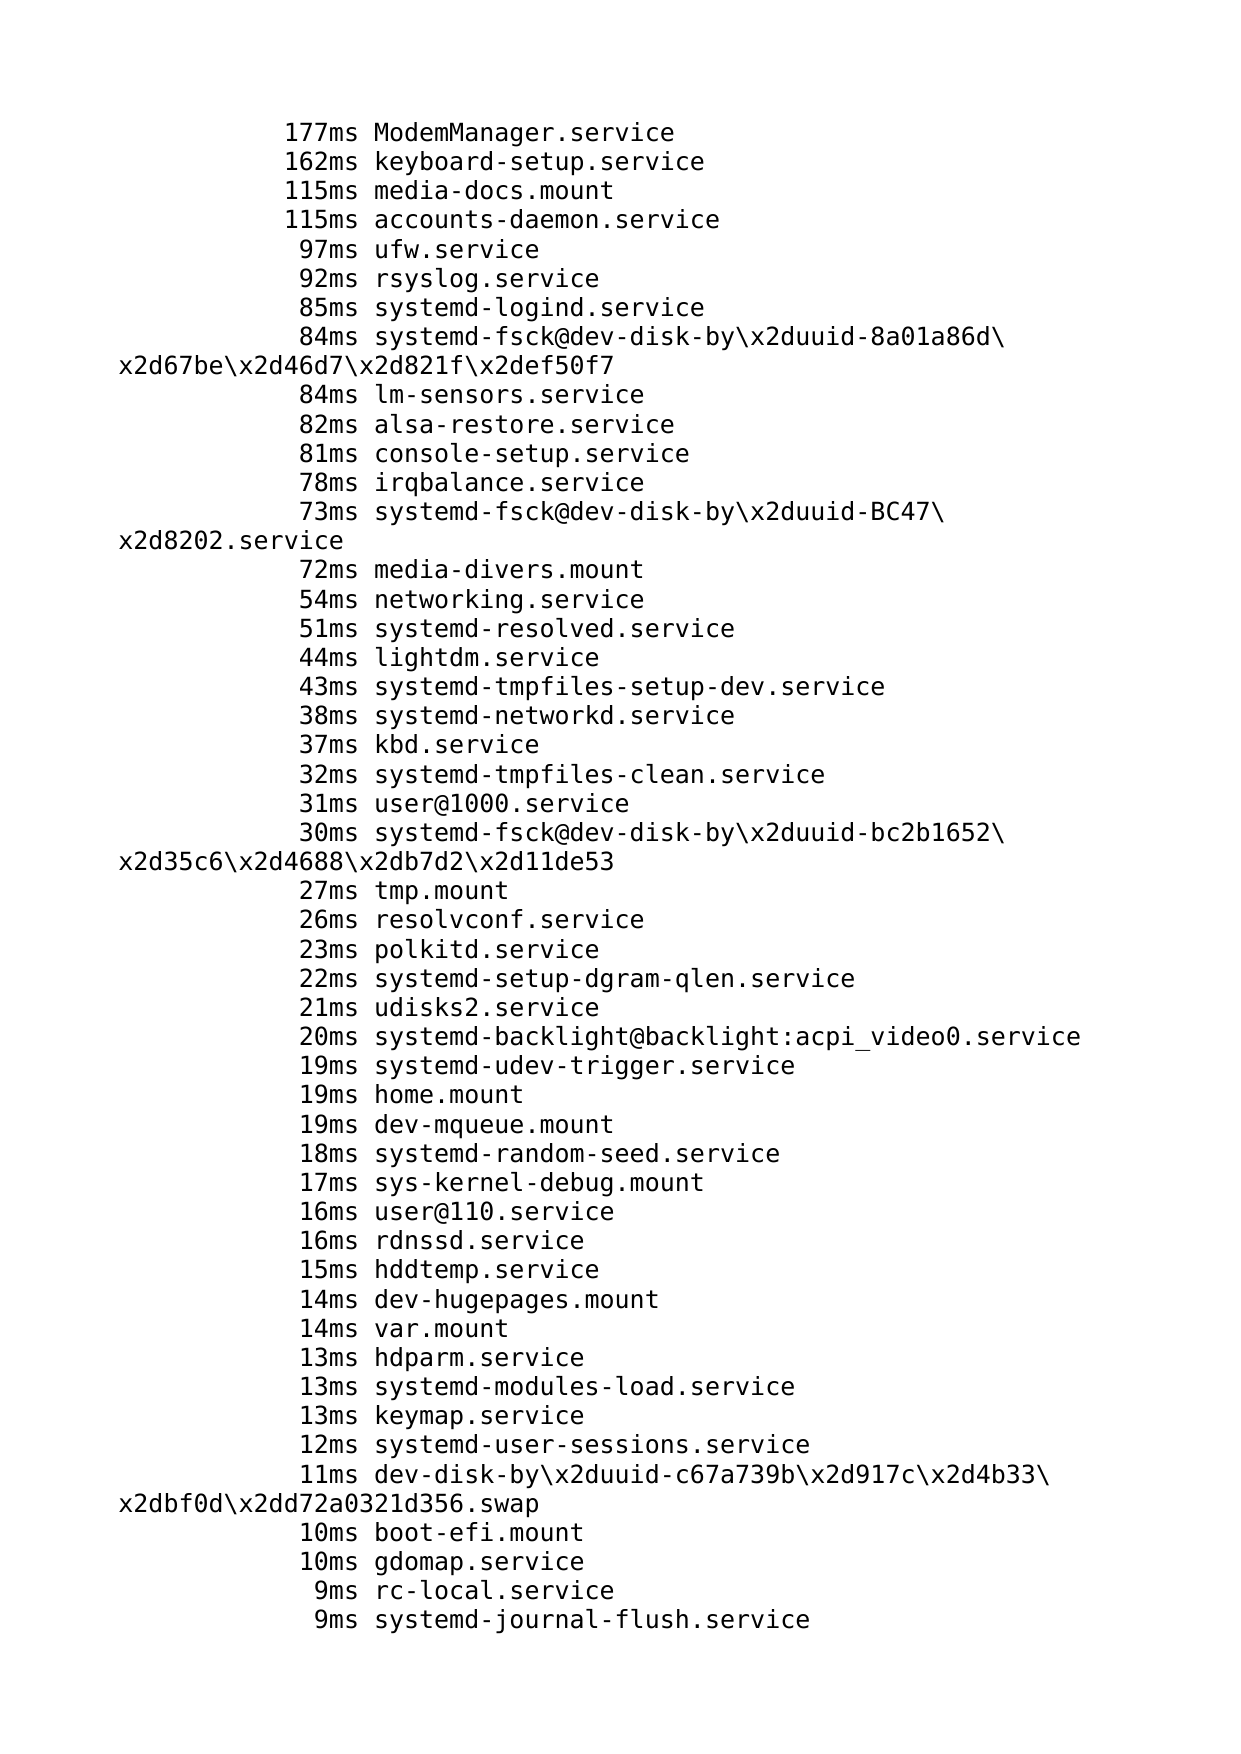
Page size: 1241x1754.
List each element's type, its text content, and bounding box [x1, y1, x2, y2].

text 177ms ModemManager.service 162ms keyboard-setup.service 115ms media-docs.mount 115ms accounts-daemon.service 97ms ufw.service 92ms rsyslog.service 85ms systemd-logind.service 84ms systemd-fsck@dev-disk-by\x2duuid-8a01a86d\x2d67be\x2d46d7\x2d821f\x2def50f7 84ms lm-sensors.service 82ms alsa-restore.service 81ms console-setup.service 78ms irqbalance.service 73ms systemd-fsck@dev-disk-by\x2duuid-BC47\x2d8202.service 72ms media-divers.mount 54ms networking.service 51ms systemd-resolved.service 44ms lightdm.service 43ms systemd-tmpfiles-setup-dev.service 38ms systemd-networkd.service 37ms kbd.service 32ms systemd-tmpfiles-clean.service 31ms user@1000.service 30ms systemd-fsck@dev-disk-by\x2duuid-bc2b1652\x2d35c6\x2d4688\x2db7d2\x2d11de53 27ms tmp.mount 26ms resolvconf.service 23ms polkitd.service 22ms systemd-setup-dgram-qlen.service 21ms udisks2.service 20ms systemd-backlight@backlight:acpi_video0.service 19ms systemd-udev-trigger.service 19ms home.mount 19ms dev-mqueue.mount 18ms systemd-random-seed.service 17ms sys-kernel-debug.mount 16ms user@110.service 16ms rdnssd.service 15ms hddtemp.service 14ms dev-hugepages.mount 14ms var.mount 13ms hdparm.service 13ms systemd-modules-load.service 13ms keymap.service 12ms systemd-user-sessions.service 11ms dev-disk-by\x2duuid-c67a739b\x2d917c\x2d4b33\x2dbf0d\x2dd72a0321d356.swap 10ms boot-efi.mount 10ms gdomap.service 9ms rc-local.service 9ms systemd-journal-flush.service [118, 118, 1122, 1635]
